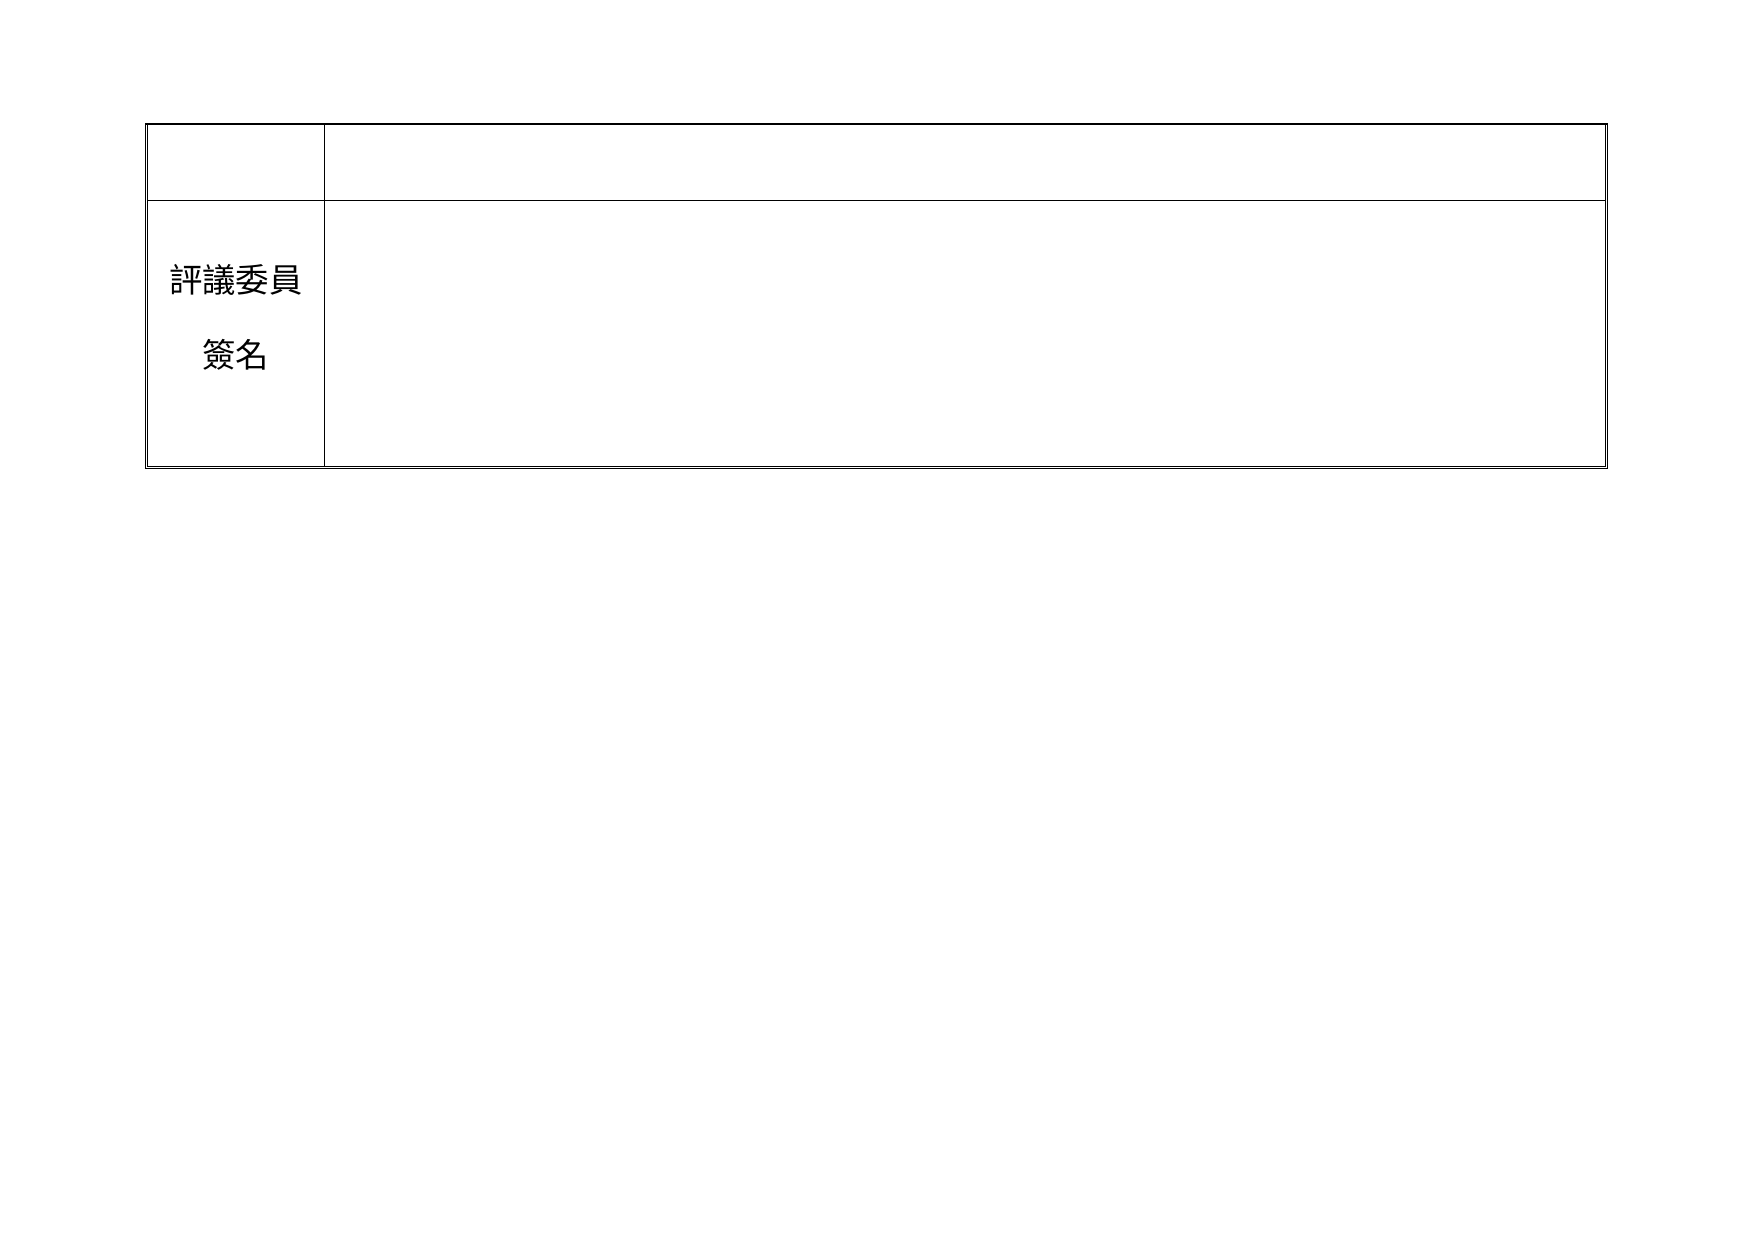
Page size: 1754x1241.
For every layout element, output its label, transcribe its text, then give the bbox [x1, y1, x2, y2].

table_cell 評議委員 簽名 [148, 201, 324, 466]
table_cell [148, 125, 324, 200]
table_cell [325, 201, 1605, 466]
table_cell [325, 125, 1605, 200]
